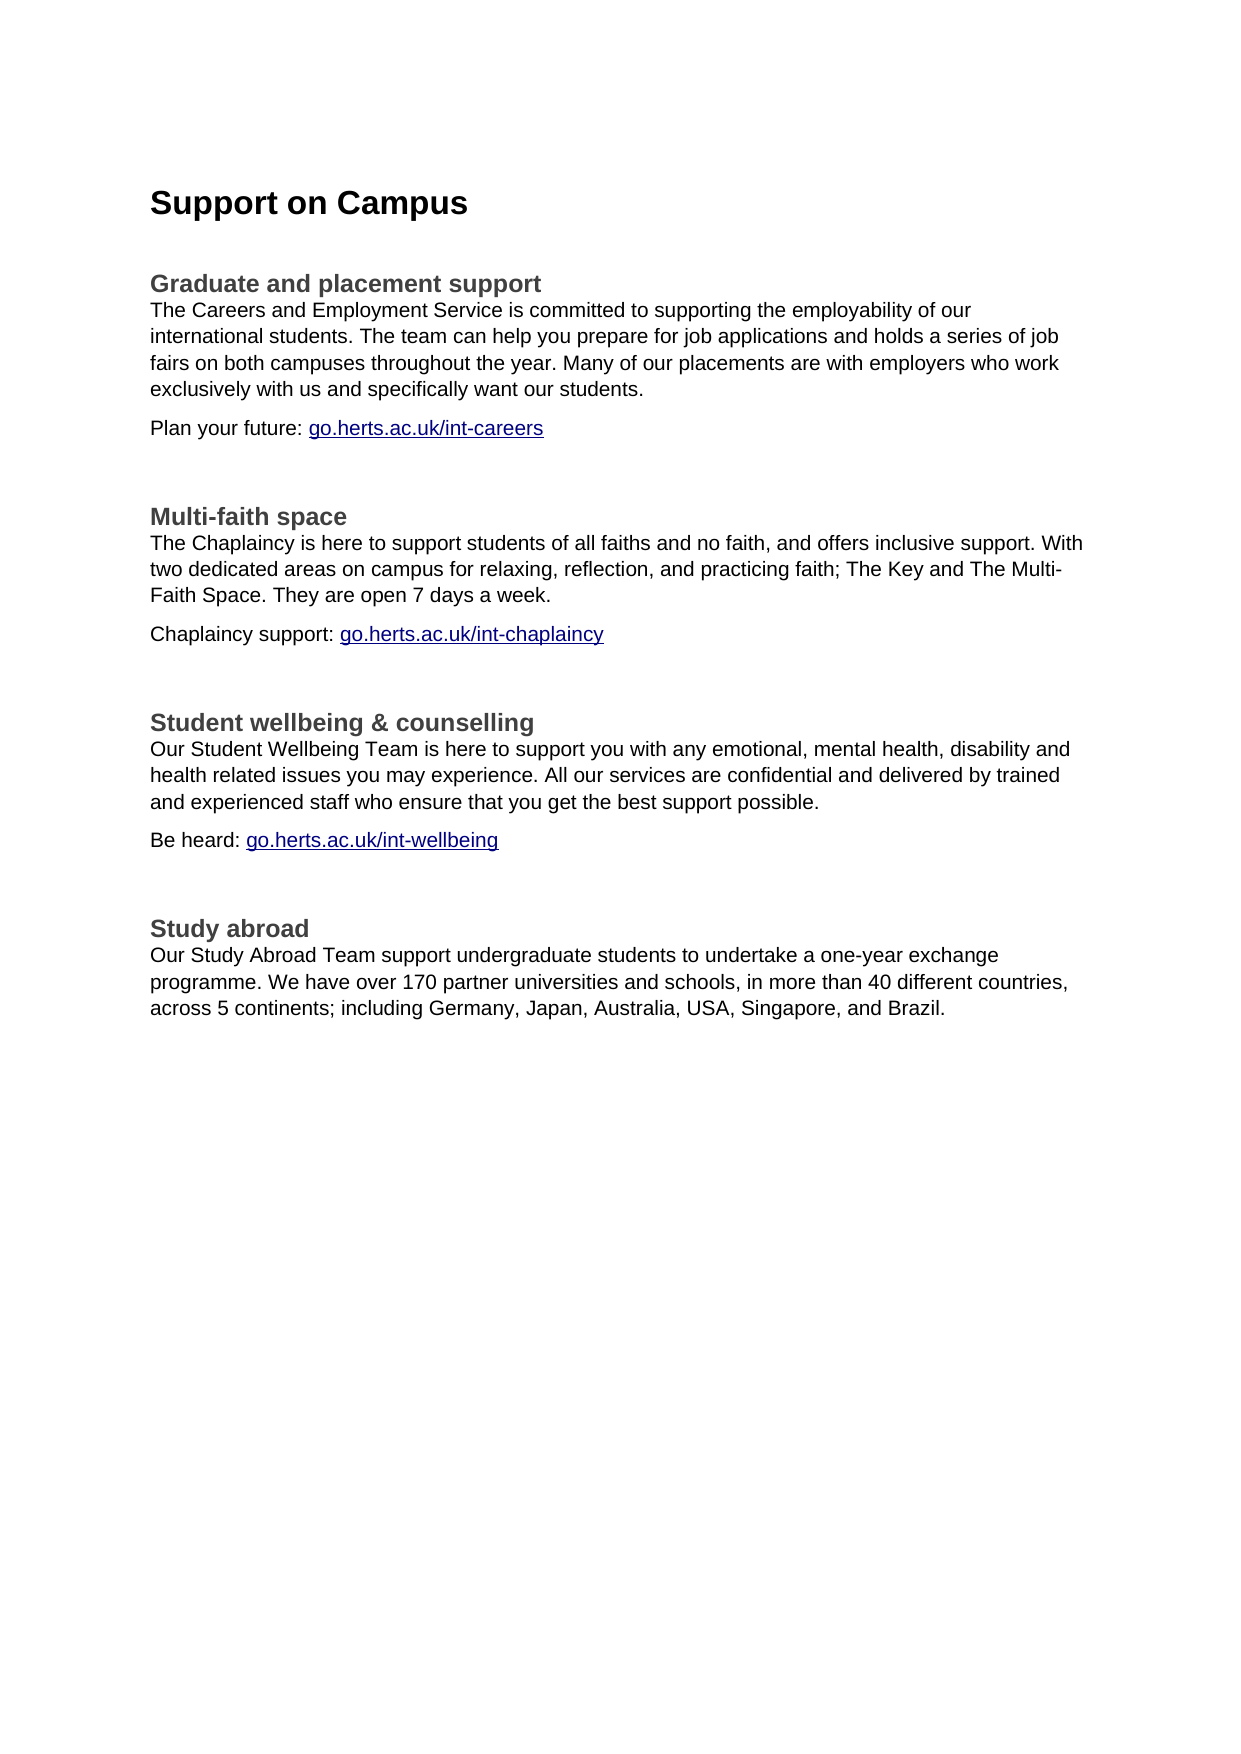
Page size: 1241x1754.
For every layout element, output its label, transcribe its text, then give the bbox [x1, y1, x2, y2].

text Our Student Wellbeing Team is here to support you with any emotional, mental health, disability and health related issues you may experience. All our services are confidential and delivered by trained and experienced staff who ensure that you get the best support possible. [150, 737, 1090, 813]
subtitle Multi-faith space [150, 502, 1090, 530]
subtitle Study abroad [150, 914, 1090, 943]
subtitle Graduate and placement support [150, 269, 1090, 298]
text The Chaplaincy is here to support students of all faiths and no faith, and offers inclusive support. With two dedicated areas on campus for relaxing, reflection, and practicing faith; The Key and The Multi-Faith Space. They are open 7 days a week. [150, 530, 1090, 607]
subtitle Student wellbeing & counselling [150, 708, 1090, 737]
text Be heard: go.herts.ac.uk/int-wellbeing [150, 828, 1090, 852]
subtitle Support on Campus [150, 183, 1090, 222]
text Plan your future: go.herts.ac.uk/int-careers [150, 416, 1090, 439]
text The Careers and Employment Service is committed to supporting the employability of our international students. The team can help you prepare for job applications and holds a series of job fairs on both campuses throughout the year. Many of our placements are with employers who work exclusively with us and specifically want our students. [150, 298, 1090, 401]
text Chaplaincy support: go.herts.ac.uk/int-chaplaincy [150, 622, 1090, 646]
text Our Study Abroad Team support undergraduate students to undertake a one-year exchange programme. We have over 170 partner universities and schools, in more than 40 different countries, across 5 continents; including Germany, Japan, Australia, USA, Singapore, and Brazil. [150, 943, 1090, 1020]
